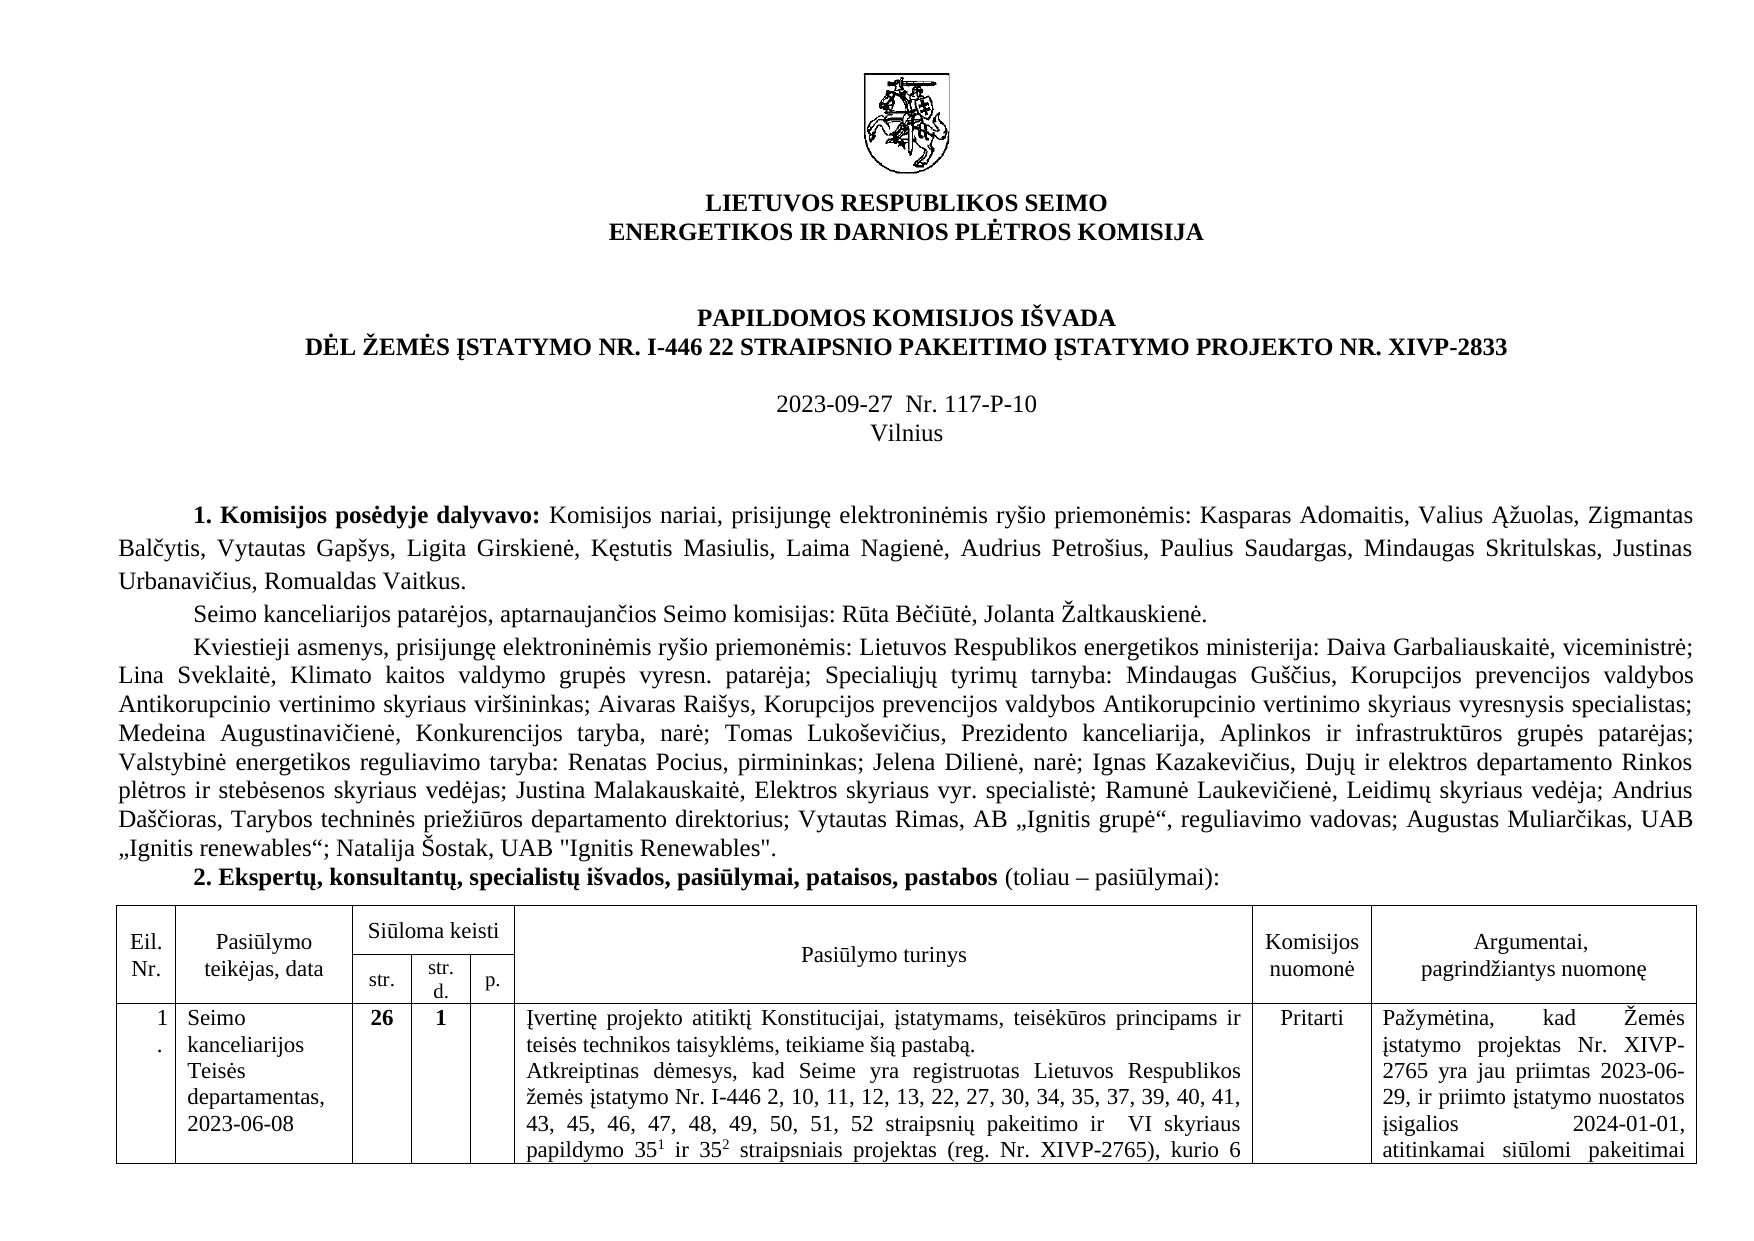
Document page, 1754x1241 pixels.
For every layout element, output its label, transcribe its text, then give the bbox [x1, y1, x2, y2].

table_header Pasiūlymo teikėjas, data [176, 906, 352, 1003]
table_header Eil. Nr. [117, 906, 175, 1003]
table_cell Pritarti [1253, 1004, 1371, 1162]
subtitle 2. Ekspertų, konsultantų, specialistų išvados, pasiūlymai, pataisos, pastabos (toliau – pasiūlymai): [118, 862, 1695, 891]
table_cell Pažymėtina, kad Žemės įstatymo projektas Nr. XIVP-2765 yra jau priimtas 2023-06-29, ir priimto įstatymo nuostatos įsigalios 2024-01-01, atitinkamai siūlomi pakeitimai [1372, 1004, 1696, 1162]
text LIETUVOS RESPUBLIKOS SEIMO [118, 188, 1695, 217]
table_header Siūloma keisti [353, 906, 514, 954]
text Energetikos IR Darnios plėtros komisija [118, 217, 1695, 246]
table_cell 26 [353, 1004, 411, 1162]
table_cell [471, 1004, 514, 1162]
table_cell Seimo kanceliarijos Teisės departamentas, 2023-06-08 [176, 1004, 352, 1162]
subtitle DĖL Žemės įstatymo Nr. I-446 22 straipsnio pakeitimo įstatymo projekto NR. XIVP-2833 [118, 332, 1695, 361]
table_header Argumentai, pagrindžiantys nuomonę [1372, 906, 1696, 1003]
table_cell str. d. [412, 955, 470, 1003]
table_cell 1 [412, 1004, 470, 1162]
text Vilnius [118, 418, 1695, 447]
text 2023-09-27 Nr. 117-P-10 [118, 389, 1695, 418]
table_cell Įvertinę projekto atitiktį Konstitucijai, įstatymams, teisėkūros principams ir teisės technikos taisyklėms, teikiame šią pastabą. Atkreiptinas dėmesys, kad Seime yra registruotas Lietuvos Respublikos žemės įstatymo Nr. I-446 2, 10, 11, 12, 13, 22, 27, 30, 34, 35, 37, 39, 40, 41, 43, 45, 46, 47, 48, 49, 50, 51, 52 straipsnių pakeitimo ir VI skyriaus papildymo 351 ir 352 straipsniais projektas (reg. Nr. XIVP-2765), kurio 6 [515, 1004, 1252, 1162]
subtitle PAPILDOMOS KOMISIJOS IŠVADA [118, 303, 1695, 332]
table_header Komisijos nuomonė [1253, 906, 1371, 1003]
table_cell p. [471, 955, 514, 1003]
table_cell str. [353, 955, 411, 1003]
text Seimo kanceliarijos patarėjos, aptarnaujančios Seimo komisijas: Rūta Bėčiūtė, Jolanta Žaltkauskienė. [118, 599, 1695, 627]
text Kviestieji asmenys, prisijungę elektroninėmis ryšio priemonėmis: Lietuvos Respublikos energetikos ministerija: Daiva Garbaliauskaitė, viceministrė; Lina Sveklaitė, Klimato kaitos valdymo grupės vyresn. patarėja; Specialiųjų tyrimų tarnyba: Mindaugas Guščius, Korupcijos prevencijos valdybos Antikorupcinio vertinimo skyriaus viršininkas; Aivaras Raišys, Korupcijos prevencijos valdybos Antikorupcinio vertinimo skyriaus vyresnysis specialistas; Medeina Augustinavičienė, Konkurencijos taryba, narė; Tomas Lukoševičius, Prezidento kanceliarija, Aplinkos ir infrastruktūros grupės patarėjas; Valstybinė energetikos reguliavimo taryba: Renatas Pocius, pirmininkas; Jelena Dilienė, narė; Ignas Kazakevičius, Dujų ir elektros departamento Rinkos plėtros ir stebėsenos skyriaus vedėjas; Justina Malakauskaitė, Elektros skyriaus vyr. specialistė; Ramunė Laukevičienė, Leidimų skyriaus vedėja; Andrius Daščioras, Tarybos techninės priežiūros departamento direktorius; Vytautas Rimas, AB „Ignitis grupė“, reguliavimo vadovas; Augustas Muliarčikas, UAB „Ignitis renewables“; Natalija Šostak, UAB "Ignitis Renewables". [118, 632, 1695, 862]
table_header Pasiūlymo turinys [515, 906, 1252, 1003]
table_cell [117, 1004, 175, 1162]
text 1. Komisijos posėdyje dalyvavo: Komisijos nariai, prisijungę elektroninėmis ryšio priemonėmis: Kasparas Adomaitis, Valius Ąžuolas, Zigmantas Balčytis, Vytautas Gapšys, Ligita Girskienė, Kęstutis Masiulis, Laima Nagienė, Audrius Petrošius, Paulius Saudargas, Mindaugas Skritulskas, Justinas Urbanavičius, Romualdas Vaitkus. [118, 500, 1695, 594]
